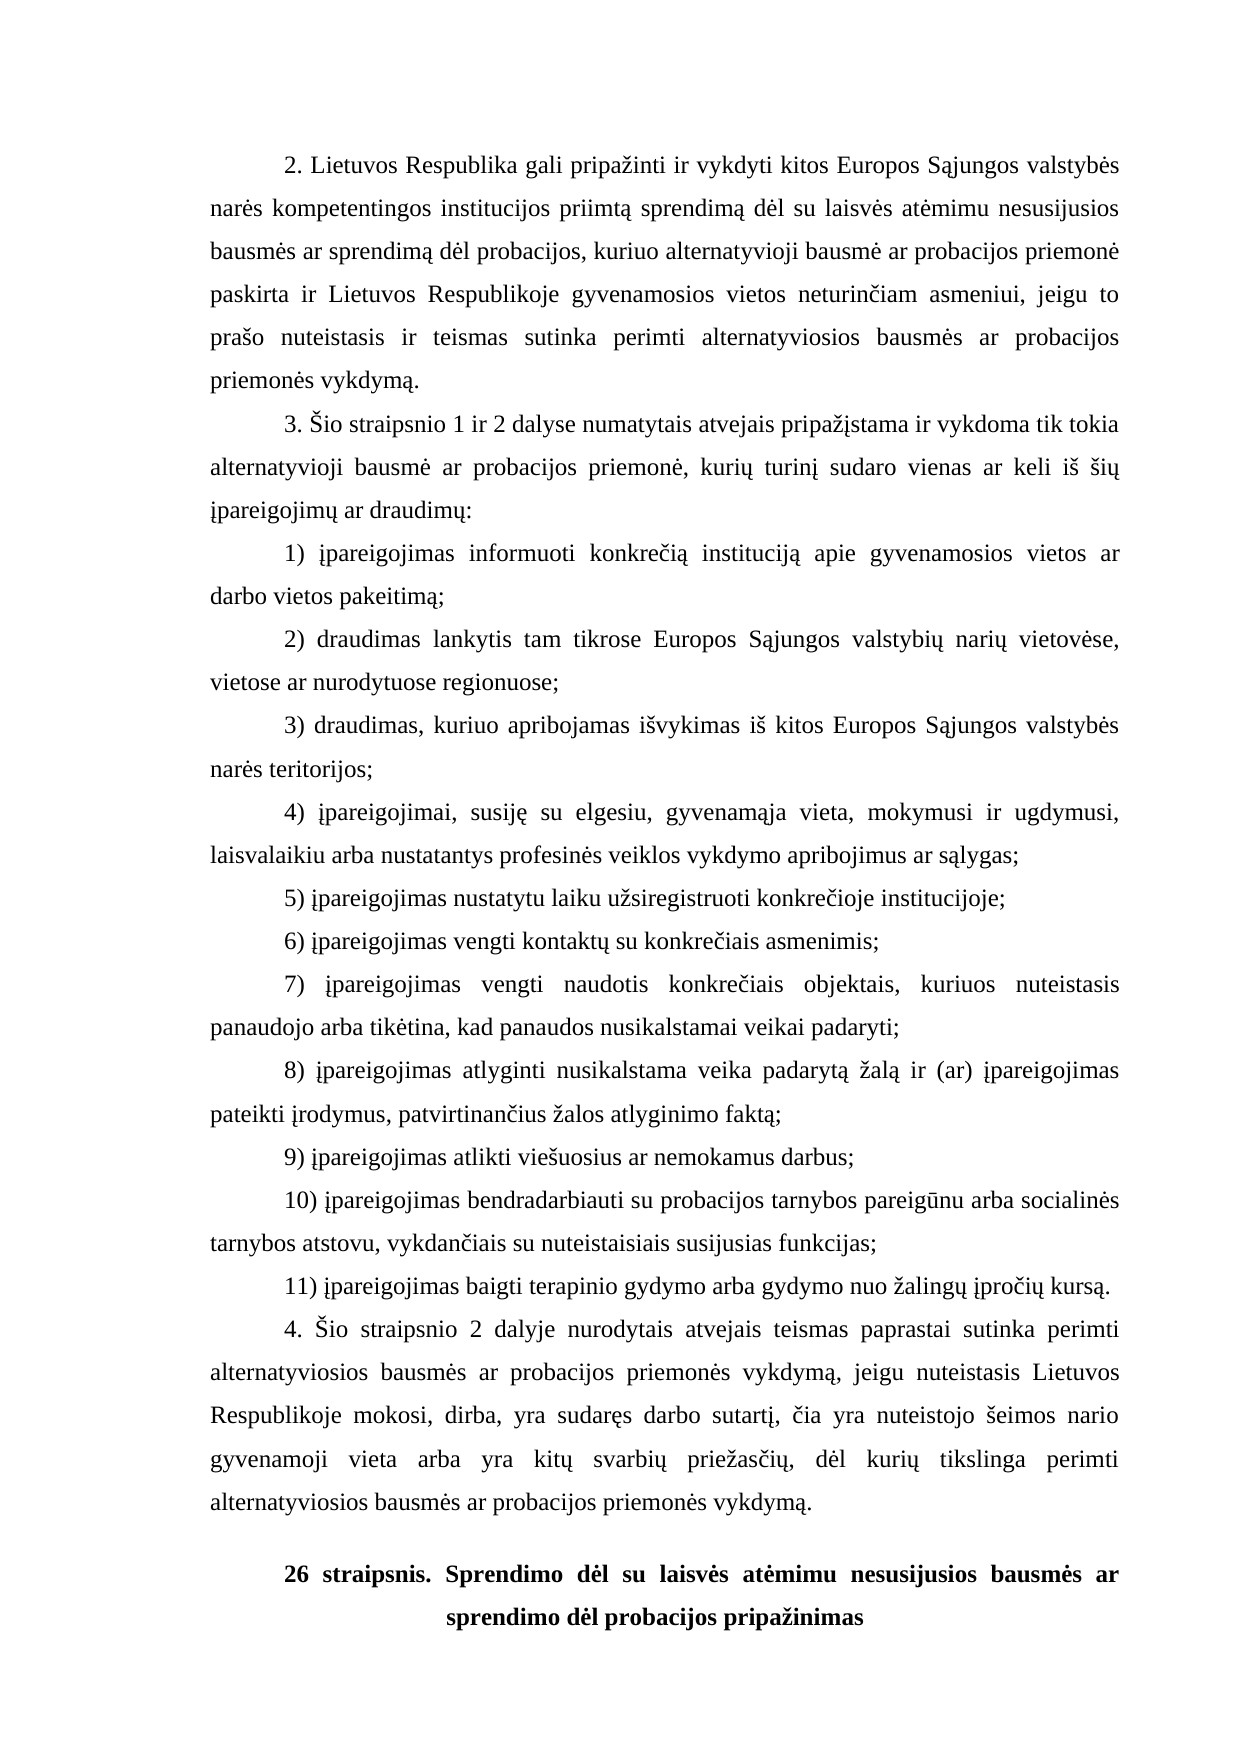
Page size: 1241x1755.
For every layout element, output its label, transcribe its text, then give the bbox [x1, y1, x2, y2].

text 1) įpareigojimas informuoti konkrečią instituciją apie gyvenamosios vietos ar darbo vietos pakeitimą; [210, 538, 1120, 610]
text 3. Šio straipsnio 1 ir 2 dalyse numatytais atvejais pripažįstama ir vykdoma tik tokia alternatyvioji bausmė ar probacijos priemonė, kurių turinį sudaro vienas ar keli iš šių įpareigojimų ar draudimų: [210, 409, 1120, 524]
text 2. Lietuvos Respublika gali pripažinti ir vykdyti kitos Europos Sąjungos valstybės narės kompetentingos institucijos priimtą sprendimą dėl su laisvės atėmimu nesusijusios bausmės ar sprendimą dėl probacijos, kuriuo alternatyvioji bausmė ar probacijos priemonė paskirta ir Lietuvos Respublikoje gyvenamosios vietos neturinčiam asmeniui, jeigu to prašo nuteistasis ir teismas sutinka perimti alternatyviosios bausmės ar probacijos priemonės vykdymą. [210, 150, 1120, 394]
text 4. Šio straipsnio 2 dalyje nurodytais atvejais teismas paprastai sutinka perimti alternatyviosios bausmės ar probacijos priemonės vykdymą, jeigu nuteistasis Lietuvos Respublikoje mokosi, dirba, yra sudaręs darbo sutartį, čia yra nuteistojo šeimos nario gyvenamoji vieta arba yra kitų svarbių priežasčių, dėl kurių tikslinga perimti alternatyviosios bausmės ar probacijos priemonės vykdymą. [210, 1314, 1120, 1516]
text 6) įpareigojimas vengti kontaktų su konkrečiais asmenimis; [210, 926, 1120, 955]
text 9) įpareigojimas atlikti viešuosius ar nemokamus darbus; [210, 1142, 1120, 1171]
text 7) įpareigojimas vengti naudotis konkrečiais objektais, kuriuos nuteistasis panaudojo arba tikėtina, kad panaudos nusikalstamai veikai padaryti; [210, 969, 1120, 1041]
text 8) įpareigojimas atlyginti nusikalstama veika padarytą žalą ir (ar) įpareigojimas pateikti įrodymus, patvirtinančius žalos atlyginimo faktą; [210, 1056, 1120, 1127]
text 26 straipsnis. Sprendimo dėl su laisvės atėmimu nesusijusios bausmės ar sprendimo dėl probacijos pripažinimas [284, 1559, 1120, 1631]
text 11) įpareigojimas baigti terapinio gydymo arba gydymo nuo žalingų įpročių kursą. [210, 1271, 1120, 1300]
text 4) įpareigojimai, susiję su elgesiu, gyvenamąja vieta, mokymusi ir ugdymusi, laisvalaikiu arba nustatantys profesinės veiklos vykdymo apribojimus ar sąlygas; [210, 797, 1120, 869]
text 2) draudimas lankytis tam tikrose Europos Sąjungos valstybių narių vietovėse, vietose ar nurodytuose regionuose; [210, 624, 1120, 696]
text 10) įpareigojimas bendradarbiauti su probacijos tarnybos pareigūnu arba socialinės tarnybos atstovu, vykdančiais su nuteistaisiais susijusias funkcijas; [210, 1185, 1120, 1257]
text 5) įpareigojimas nustatytu laiku užsiregistruoti konkrečioje institucijoje; [210, 883, 1120, 912]
text 3) draudimas, kuriuo apribojamas išvykimas iš kitos Europos Sąjungos valstybės narės teritorijos; [210, 711, 1120, 782]
